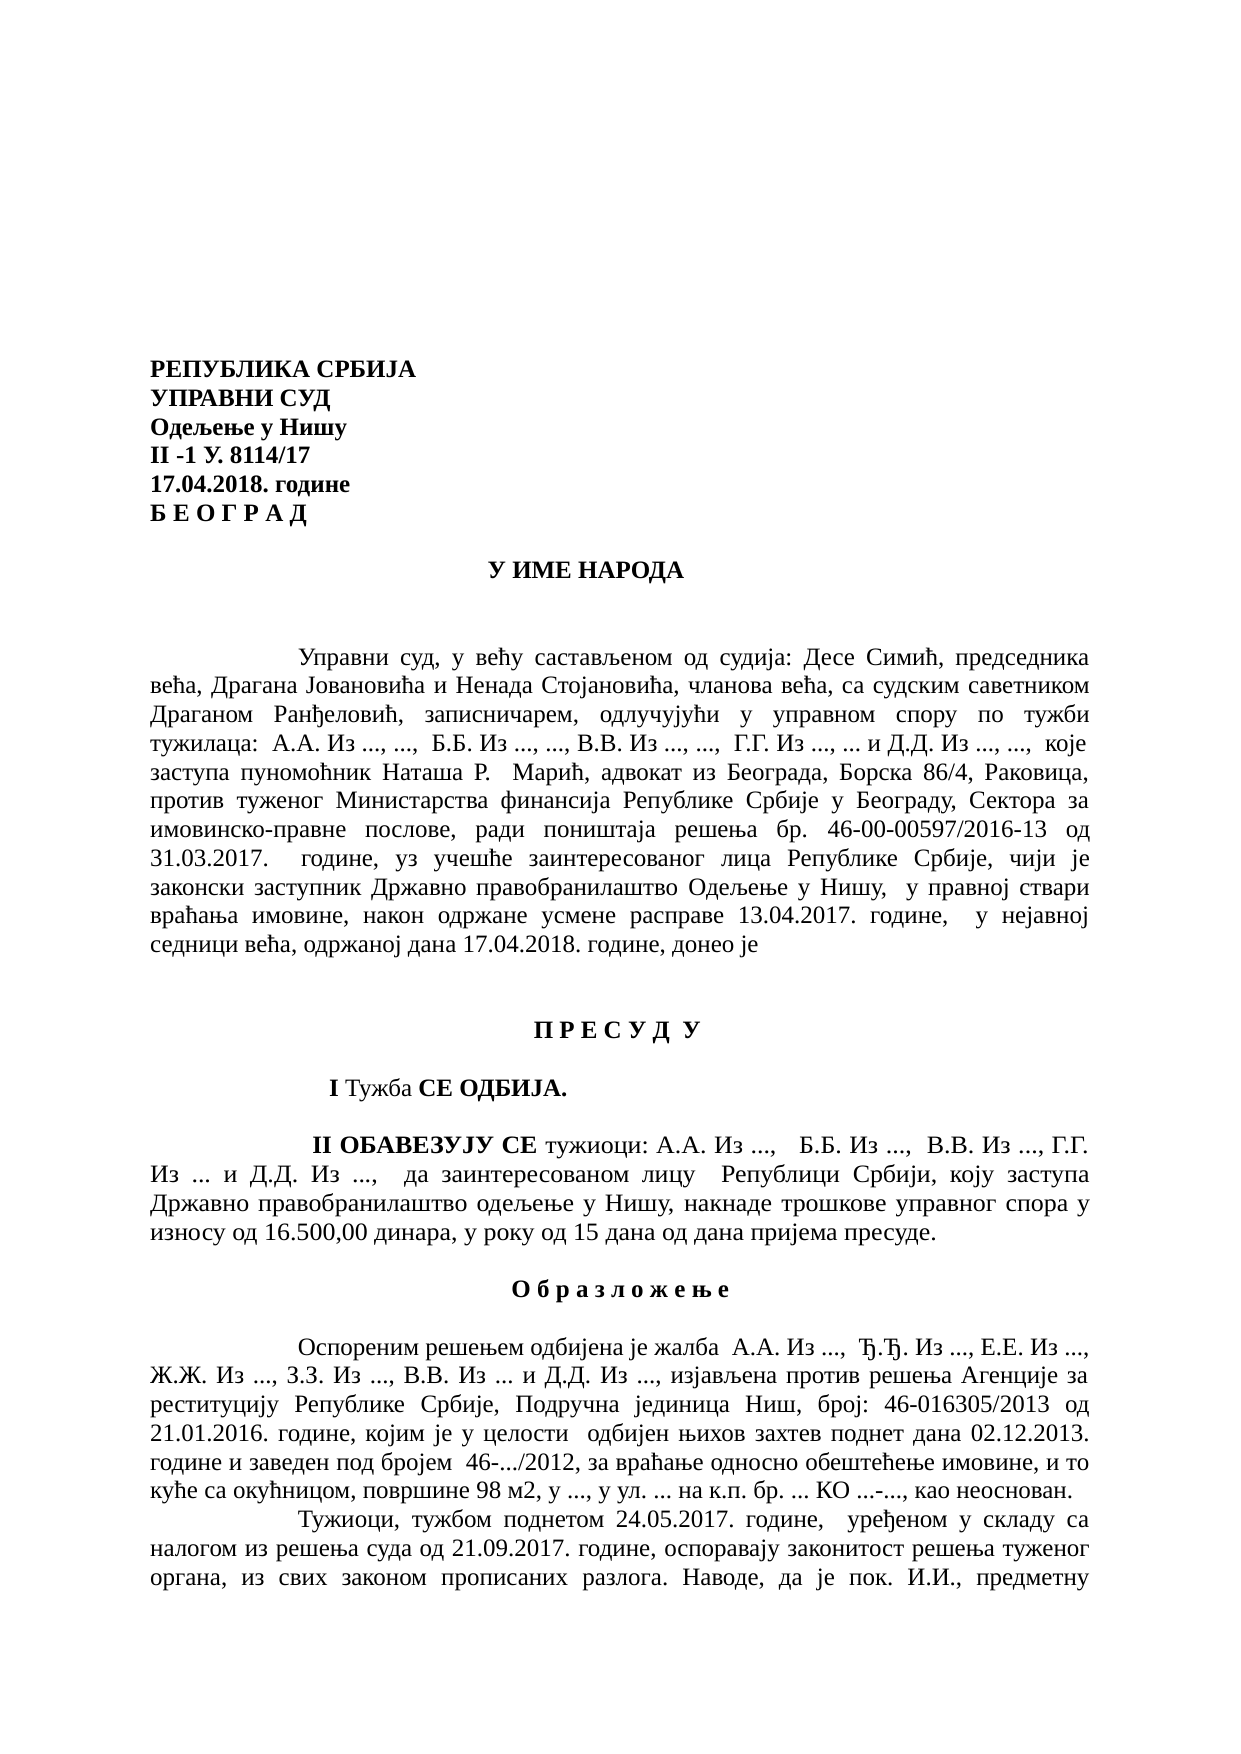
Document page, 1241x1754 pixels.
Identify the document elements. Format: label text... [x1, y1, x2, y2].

text II -1 У. 8114/17 [150, 440, 1090, 469]
text 17.04.2018. године [150, 469, 1090, 498]
text П Р Е С У Д У [150, 1015, 1090, 1044]
text Тужиоци, тужбом поднетом 24.05.2017. године, уређеном у складу са налогом из решења суда од 21.09.2017. године, оспоравају законитост решења туженог органа, из свих законом прописаних разлога. Наводе, да је пок. И.И., предметну [150, 1504, 1090, 1590]
text УПРАВНИ СУД [150, 383, 1090, 412]
text Одељење у Нишу [150, 412, 1090, 440]
text О б р а з л о ж е њ е [150, 1274, 1090, 1303]
text Б Е О Г Р А Д [150, 498, 1090, 527]
text I Тужба СЕ ОДБИЈА. [150, 1073, 1090, 1102]
text У ИМЕ НАРОДА [150, 555, 1090, 584]
text II ОБАВЕЗУЈУ СЕ тужиоци: А.А. Из ..., Б.Б. Из ..., В.В. Из ..., Г.Г. Из ... и Д.Д. Из ..., да заинтересованом лицу Републици Србији, коју заступа Државно правобранилаштво одељење у Нишу, накнаде трошкове управног спора у износу од 16.500,00 динара, у року од 15 дана од дана пријема пресуде. [150, 1130, 1090, 1245]
text РЕПУБЛИКА СРБИЈА [150, 148, 1090, 383]
text Оспореним решењем одбијена је жалба А.А. Из ..., Ђ.Ђ. Из ..., Е.Е. Из ..., Ж.Ж. Из ..., З.З. Из ..., В.В. Из ... и Д.Д. Из ..., изјављена против решења Агенције за реституцију Републике Србије, Подручна јединица Ниш, број: 46-016305/2013 од 21.01.2016. године, којим је у целости одбијен њихов захтев поднет дана 02.12.2013. године и заведен под бројем 46-.../2012, за враћање односно обештећење имовине, и то куће са окућницом, површине 98 м2, у ..., у ул. ... на к.п. бр. ... КО ...-..., као неоснован. [150, 1332, 1090, 1504]
text Управни суд, у већу састављеном од судија: Десе Симић, председника већа, Драгана Јовановића и Ненада Стојановића, чланова већа, са судским саветником Драганом Ранђеловић, записничарем, одлучујући у управном спору по тужби тужилаца: А.А. Из ..., ..., Б.Б. Из ..., ..., В.В. Из ..., ..., Г.Г. Из ..., ... и Д.Д. Из ..., ..., које заступа пуномоћник Наташа Р. Марић, адвокат из Београда, Борска 86/4, Раковица, против туженог Министарства финансија Републике Србије у Београду, Сектора за имовинско-правне послове, ради поништаја решења бр. 46-00-00597/2016-13 од 31.03.2017. године, уз учешће заинтересованог лица Републике Србије, чији је законски заступник Државно правобранилаштво Одељење у Нишу, у правној ствари враћања имовине, након одржане усмене расправе 13.04.2017. године, у нејавној седници већа, одржаној дана 17.04.2018. године, донео је [150, 642, 1090, 958]
